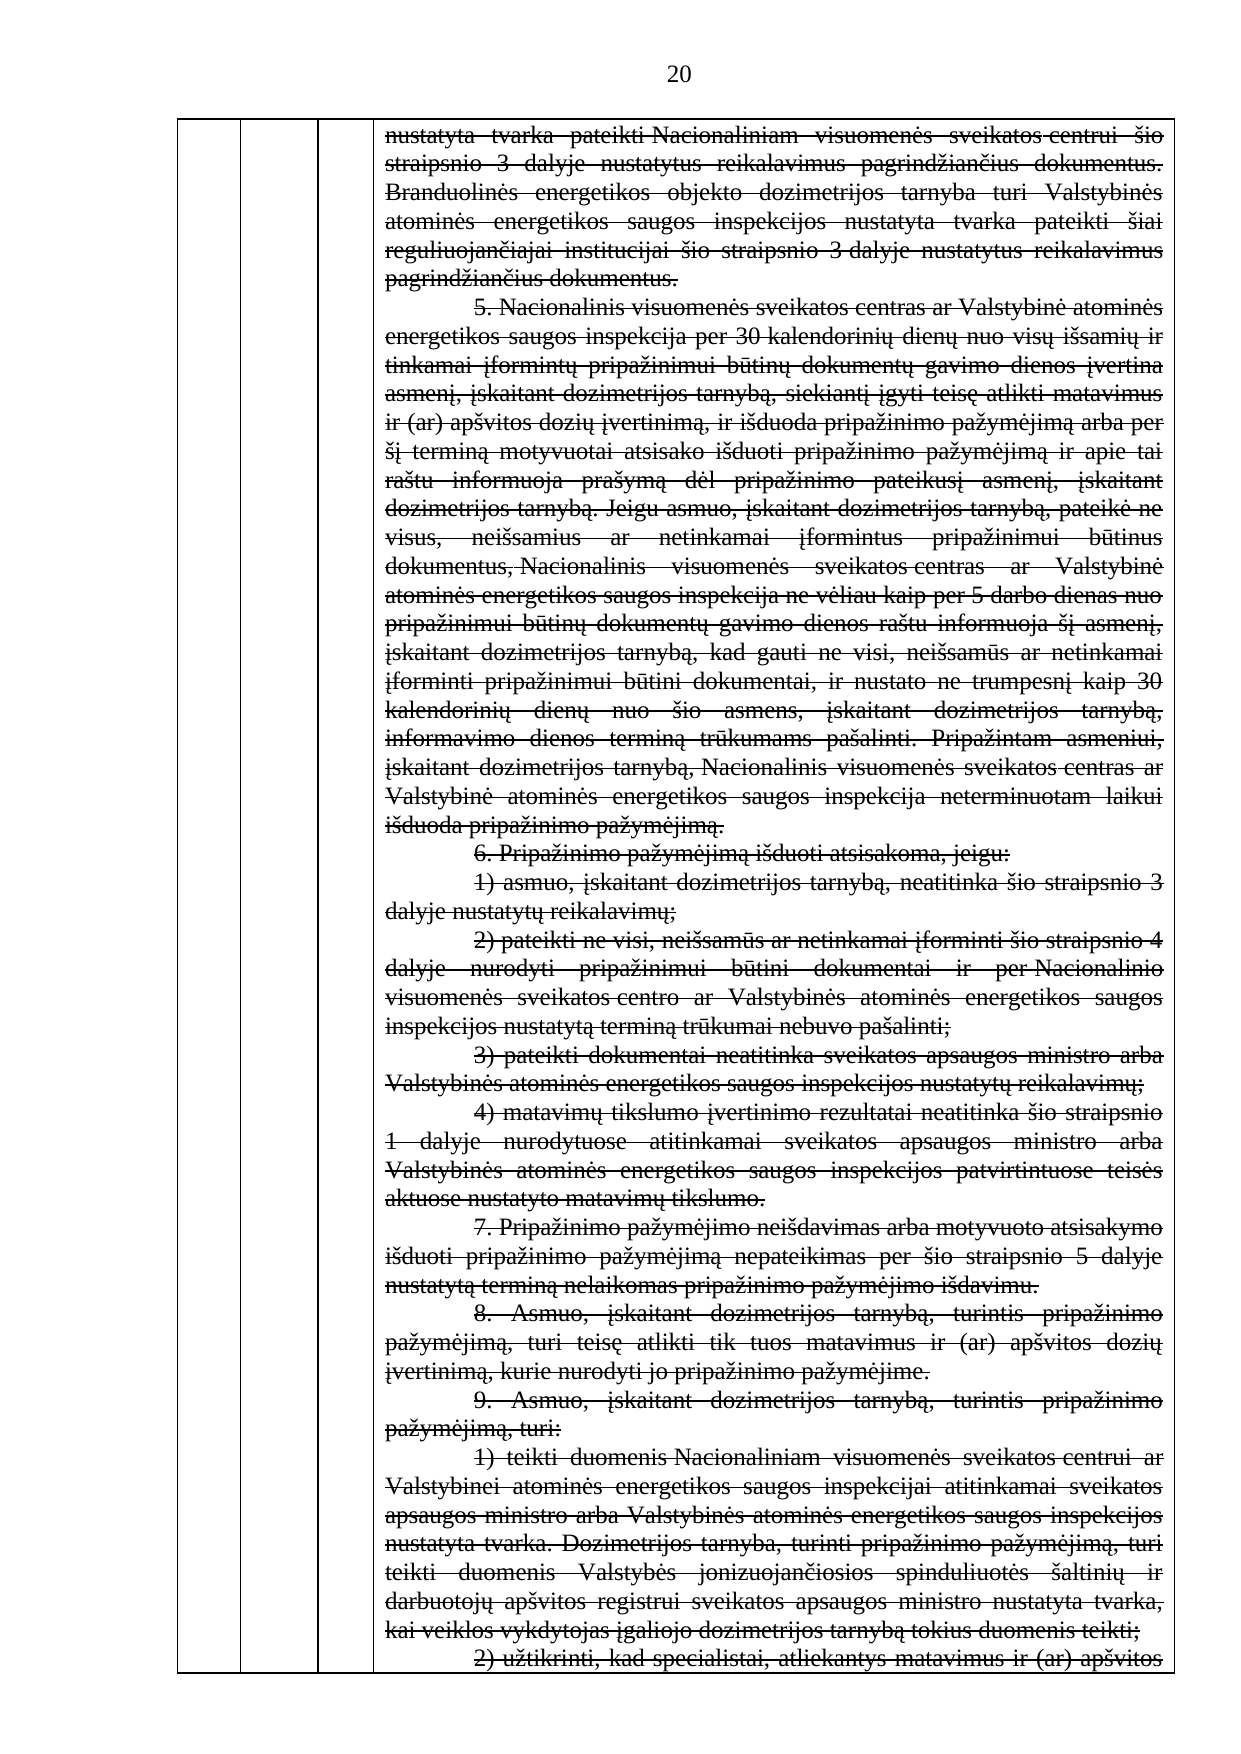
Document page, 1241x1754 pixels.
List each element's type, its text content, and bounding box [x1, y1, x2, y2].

table_cell nustatyta tvarka pateikti Nacionaliniam visuomenės sveikatos centrui šio straipsnio 3 dalyje nustatytus reikalavimus pagrindžiančius dokumentus. Branduolinės energetikos objekto dozimetrijos tarnyba turi Valstybinės atominės energetikos saugos inspekcijos nustatyta tvarka pateikti šiai reguliuojančiajai institucijai šio straipsnio 3 dalyje nustatytus reikalavimus pagrindžiančius dokumentus. 5. Nacionalinis visuomenės sveikatos centras ar Valstybinė atominės energetikos saugos inspekcija per 30 kalendorinių dienų nuo visų išsamių ir tinkamai įformintų pripažinimui būtinų dokumentų gavimo dienos įvertina asmenį, įskaitant dozimetrijos tarnybą, siekiantį įgyti teisę atlikti matavimus ir (ar) apšvitos dozių įvertinimą, ir išduoda pripažinimo pažymėjimą arba per šį terminą motyvuotai atsisako išduoti pripažinimo pažymėjimą ir apie tai raštu informuoja prašymą dėl pripažinimo pateikusį asmenį, įskaitant dozimetrijos tarnybą. Jeigu asmuo, įskaitant dozimetrijos tarnybą, pateikė ne visus, neišsamius ar netinkamai įformintus pripažinimui būtinus dokumentus, Nacionalinis visuomenės sveikatos centras ar Valstybinė atominės energetikos saugos inspekcija ne vėliau kaip per 5 darbo dienas nuo pripažinimui būtinų dokumentų gavimo dienos raštu informuoja šį asmenį, įskaitant dozimetrijos tarnybą, kad gauti ne visi, neišsamūs ar netinkamai įforminti pripažinimui būtini dokumentai, ir nustato ne trumpesnį kaip 30 kalendorinių dienų nuo šio asmens, įskaitant dozimetrijos tarnybą, informavimo dienos terminą trūkumams pašalinti. Pripažintam asmeniui, įskaitant dozimetrijos tarnybą, Nacionalinis visuomenės sveikatos centras ar Valstybinė atominės energetikos saugos inspekcija neterminuotam laikui išduoda pripažinimo pažymėjimą. 6. Pripažinimo pažymėjimą išduoti atsisakoma, jeigu: 1) asmuo, įskaitant dozimetrijos tarnybą, neatitinka šio straipsnio 3 dalyje nustatytų reikalavimų; 2) pateikti ne visi, neišsamūs ar netinkamai įforminti šio straipsnio 4 dalyje nurodyti pripažinimui būtini dokumentai ir per Nacionalinio visuomenės sveikatos centro ar Valstybinės atominės energetikos saugos inspekcijos nustatytą terminą trūkumai nebuvo pašalinti; 3) pateikti dokumentai neatitinka sveikatos apsaugos ministro arba Valstybinės atominės energetikos saugos inspekcijos nustatytų reikalavimų; 4) matavimų tikslumo įvertinimo rezultatai neatitinka šio straipsnio 1 dalyje nurodytuose atitinkamai sveikatos apsaugos ministro arba Valstybinės atominės energetikos saugos inspekcijos patvirtintuose teisės aktuose nustatyto matavimų tikslumo. 7. Pripažinimo pažymėjimo neišdavimas arba motyvuoto atsisakymo išduoti pripažinimo pažymėjimą nepateikimas per šio straipsnio 5 dalyje nustatytą terminą nelaikomas pripažinimo pažymėjimo išdavimu. 8. Asmuo, įskaitant dozimetrijos tarnybą, turintis pripažinimo pažymėjimą, turi teisę atlikti tik tuos matavimus ir (ar) apšvitos dozių įvertinimą, kurie nurodyti jo pripažinimo pažymėjime. 9. Asmuo, įskaitant dozimetrijos tarnybą, turintis pripažinimo pažymėjimą, turi: 1) teikti duomenis Nacionaliniam visuomenės sveikatos centrui ar Valstybinei atominės energetikos saugos inspekcijai atitinkamai sveikatos apsaugos ministro arba Valstybinės atominės energetikos saugos inspekcijos nustatyta tvarka. Dozimetrijos tarnyba, turinti pripažinimo pažymėjimą, turi teikti duomenis Valstybės jonizuojančiosios spinduliuotės šaltinių ir darbuotojų apšvitos registrui sveikatos apsaugos ministro nustatyta tvarka, kai veiklos vykdytojas įgaliojo dozimetrijos tarnybą tokius duomenis teikti; 2) užtikrinti, kad specialistai, atliekantys matavimus ir (ar) apšvitos [374, 120, 1174, 1672]
table_cell [178, 120, 240, 1672]
table_cell [241, 120, 317, 1672]
table_cell [319, 120, 373, 1672]
